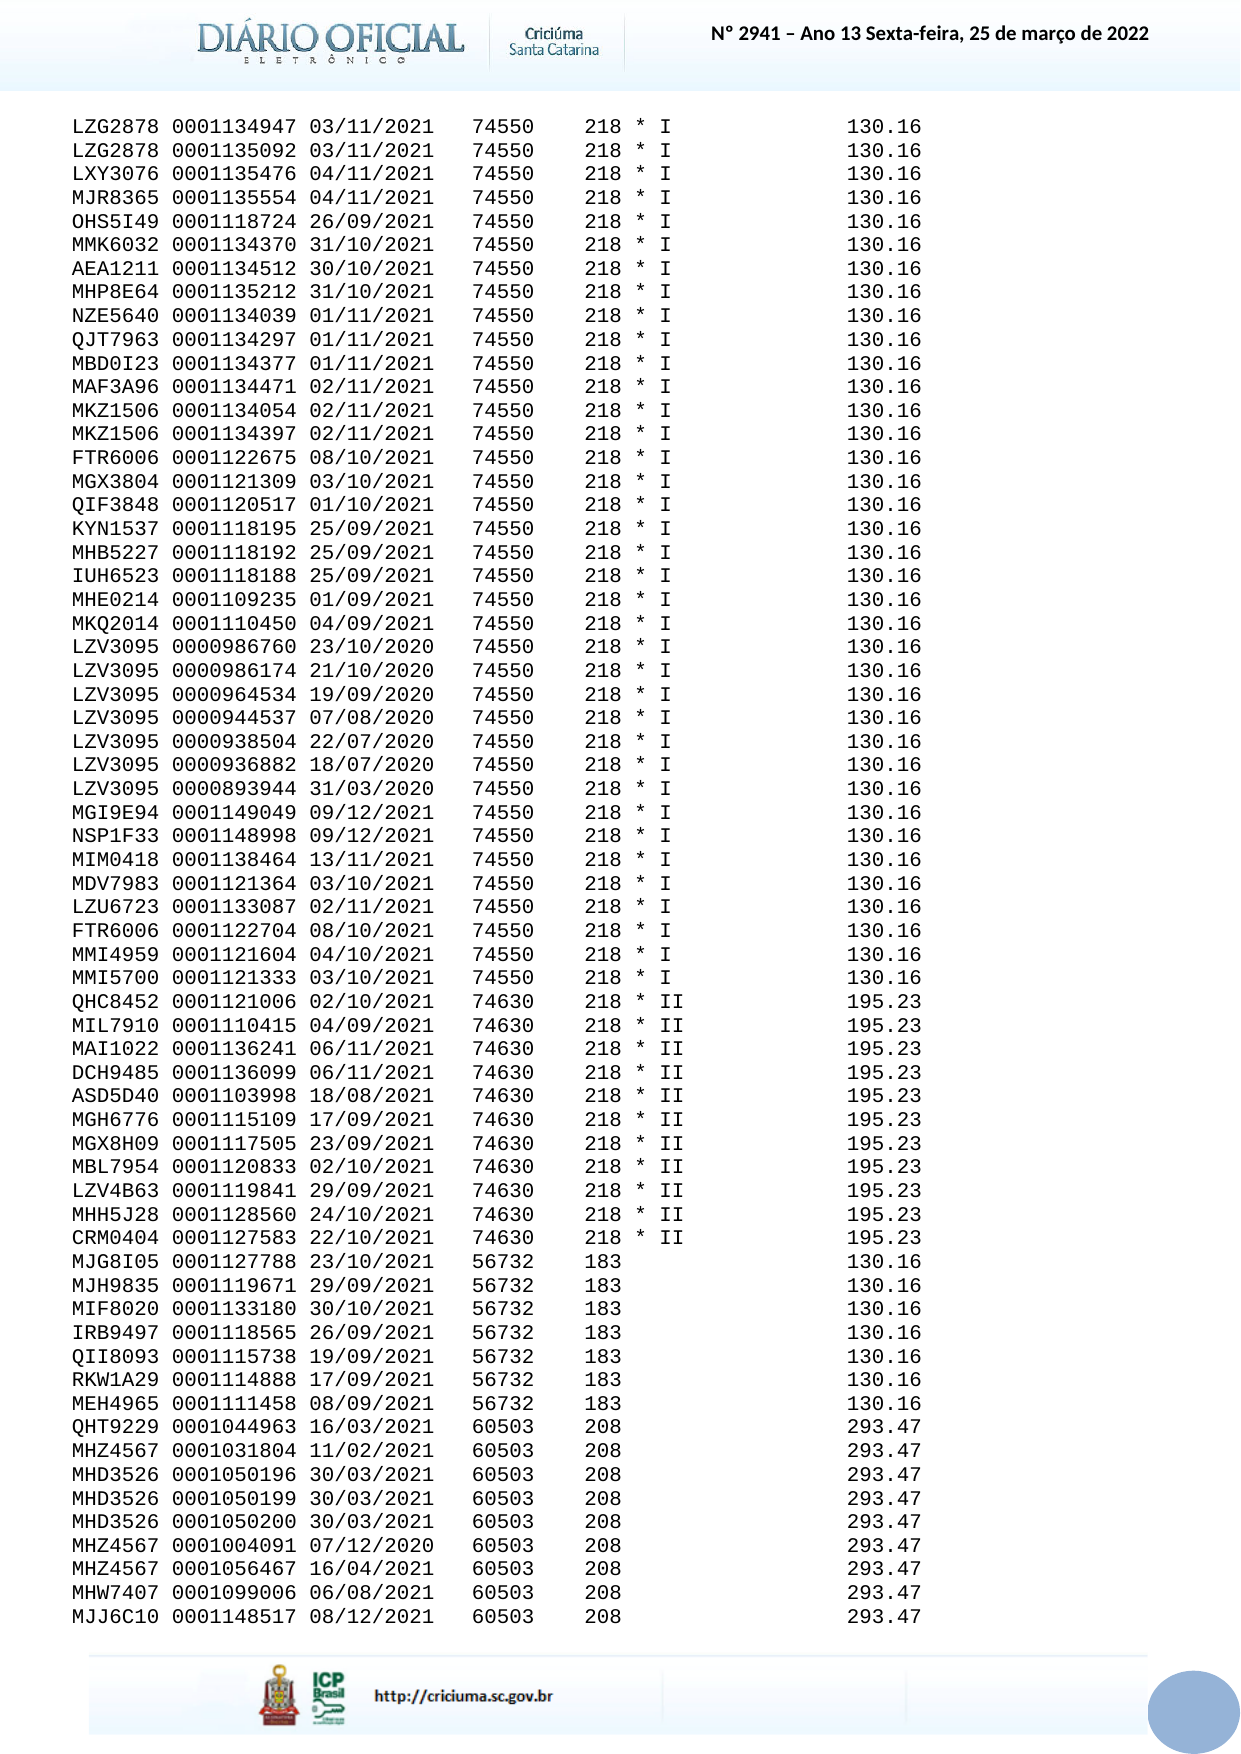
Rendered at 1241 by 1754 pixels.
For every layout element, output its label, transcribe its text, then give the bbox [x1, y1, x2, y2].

text LZV3095 0000938504 22/07/2020 74550 218 * I 130.16 [59, 731, 1181, 754]
text MMI4959 0001121604 04/10/2021 74550 218 * I 130.16 [59, 944, 1181, 967]
text QHT9229 0001044963 16/03/2021 60503 208 293.47 [59, 1417, 1181, 1440]
text LZV3095 0000893944 31/03/2020 74550 218 * I 130.16 [59, 778, 1181, 802]
text MAF3A96 0001134471 02/11/2021 74550 218 * I 130.16 [59, 376, 1181, 400]
text MBL7954 0001120833 02/10/2021 74630 218 * II 195.23 [59, 1156, 1181, 1180]
text MGX3804 0001121309 03/10/2021 74550 218 * I 130.16 [59, 471, 1181, 494]
text LZV3095 0000986760 23/10/2020 74550 218 * I 130.16 [59, 636, 1181, 660]
text MIL7910 0001110415 04/09/2021 74630 218 * II 195.23 [59, 1014, 1181, 1038]
text KYN1537 0001118195 25/09/2021 74550 218 * I 130.16 [59, 518, 1181, 542]
text MHZ4567 0001004091 07/12/2020 60503 208 293.47 [59, 1535, 1181, 1558]
text LZV3095 0000936882 18/07/2020 74550 218 * I 130.16 [59, 754, 1181, 778]
text MHB5227 0001118192 25/09/2021 74550 218 * I 130.16 [59, 542, 1181, 565]
text LZV4B63 0001119841 29/09/2021 74630 218 * II 195.23 [59, 1180, 1181, 1204]
text FTR6006 0001122675 08/10/2021 74550 218 * I 130.16 [59, 447, 1181, 471]
text MHH5J28 0001128560 24/10/2021 74630 218 * II 195.23 [59, 1204, 1181, 1227]
text QJT7963 0001134297 01/11/2021 74550 218 * I 130.16 [59, 329, 1181, 352]
text LXY3076 0001135476 04/11/2021 74550 218 * I 130.16 [59, 163, 1181, 187]
text MHE0214 0001109235 01/09/2021 74550 218 * I 130.16 [59, 589, 1181, 613]
text MHP8E64 0001135212 31/10/2021 74550 218 * I 130.16 [59, 282, 1181, 305]
text NSP1F33 0001148998 09/12/2021 74550 218 * I 130.16 [59, 825, 1181, 849]
text RKW1A29 0001114888 17/09/2021 56732 183 130.16 [59, 1369, 1181, 1393]
text MEH4965 0001111458 08/09/2021 56732 183 130.16 [59, 1393, 1181, 1417]
text MMK6032 0001134370 31/10/2021 74550 218 * I 130.16 [59, 234, 1181, 258]
text LZG2878 0001135092 03/11/2021 74550 218 * I 130.16 [59, 140, 1181, 163]
text MAI1022 0001136241 06/11/2021 74630 218 * II 195.23 [59, 1038, 1181, 1062]
text QIF3848 0001120517 01/10/2021 74550 218 * I 130.16 [59, 494, 1181, 518]
text MIM0418 0001138464 13/11/2021 74550 218 * I 130.16 [59, 849, 1181, 873]
text MHD3526 0001050199 30/03/2021 60503 208 293.47 [59, 1487, 1181, 1511]
text MJH9835 0001119671 29/09/2021 56732 183 130.16 [59, 1275, 1181, 1298]
text MDV7983 0001121364 03/10/2021 74550 218 * I 130.16 [59, 873, 1181, 896]
text MJJ6C10 0001148517 08/12/2021 60503 208 293.47 [59, 1606, 1181, 1629]
text MIF8020 0001133180 30/10/2021 56732 183 130.16 [59, 1298, 1181, 1322]
text IRB9497 0001118565 26/09/2021 56732 183 130.16 [59, 1322, 1181, 1346]
text CRM0404 0001127583 22/10/2021 74630 218 * II 195.23 [59, 1227, 1181, 1251]
text MJR8365 0001135554 04/11/2021 74550 218 * I 130.16 [59, 187, 1181, 211]
text DCH9485 0001136099 06/11/2021 74630 218 * II 195.23 [59, 1062, 1181, 1086]
text MHW7407 0001099006 06/08/2021 60503 208 293.47 [59, 1582, 1181, 1606]
text MMI5700 0001121333 03/10/2021 74550 218 * I 130.16 [59, 967, 1181, 991]
text MJG8I05 0001127788 23/10/2021 56732 183 130.16 [59, 1251, 1181, 1275]
text MGX8H09 0001117505 23/09/2021 74630 218 * II 195.23 [59, 1133, 1181, 1156]
text MBD0I23 0001134377 01/11/2021 74550 218 * I 130.16 [59, 352, 1181, 376]
text LZU6723 0001133087 02/11/2021 74550 218 * I 130.16 [59, 896, 1181, 920]
text LZV3095 0000944537 07/08/2020 74550 218 * I 130.16 [59, 707, 1181, 731]
text MHD3526 0001050200 30/03/2021 60503 208 293.47 [59, 1511, 1181, 1535]
text NZE5640 0001134039 01/11/2021 74550 218 * I 130.16 [59, 305, 1181, 329]
text FTR6006 0001122704 08/10/2021 74550 218 * I 130.16 [59, 920, 1181, 944]
text AEA1211 0001134512 30/10/2021 74550 218 * I 130.16 [59, 258, 1181, 282]
text MHZ4567 0001056467 16/04/2021 60503 208 293.47 [59, 1558, 1181, 1582]
text MKQ2014 0001110450 04/09/2021 74550 218 * I 130.16 [59, 613, 1181, 636]
text IUH6523 0001118188 25/09/2021 74550 218 * I 130.16 [59, 565, 1181, 589]
text LZV3095 0000986174 21/10/2020 74550 218 * I 130.16 [59, 660, 1181, 683]
text MKZ1506 0001134054 02/11/2021 74550 218 * I 130.16 [59, 400, 1181, 423]
text MGI9E94 0001149049 09/12/2021 74550 218 * I 130.16 [59, 802, 1181, 825]
text OHS5I49 0001118724 26/09/2021 74550 218 * I 130.16 [59, 211, 1181, 234]
text MKZ1506 0001134397 02/11/2021 74550 218 * I 130.16 [59, 423, 1181, 447]
text ASD5D40 0001103998 18/08/2021 74630 218 * II 195.23 [59, 1086, 1181, 1109]
text QHC8452 0001121006 02/10/2021 74630 218 * II 195.23 [59, 991, 1181, 1014]
text QII8093 0001115738 19/09/2021 56732 183 130.16 [59, 1346, 1181, 1369]
text LZG2878 0001134947 03/11/2021 74550 218 * I 130.16 [59, 116, 1181, 140]
text MHD3526 0001050196 30/03/2021 60503 208 293.47 [59, 1464, 1181, 1487]
text MHZ4567 0001031804 11/02/2021 60503 208 293.47 [59, 1440, 1181, 1464]
text MGH6776 0001115109 17/09/2021 74630 218 * II 195.23 [59, 1109, 1181, 1133]
text LZV3095 0000964534 19/09/2020 74550 218 * I 130.16 [59, 683, 1181, 707]
